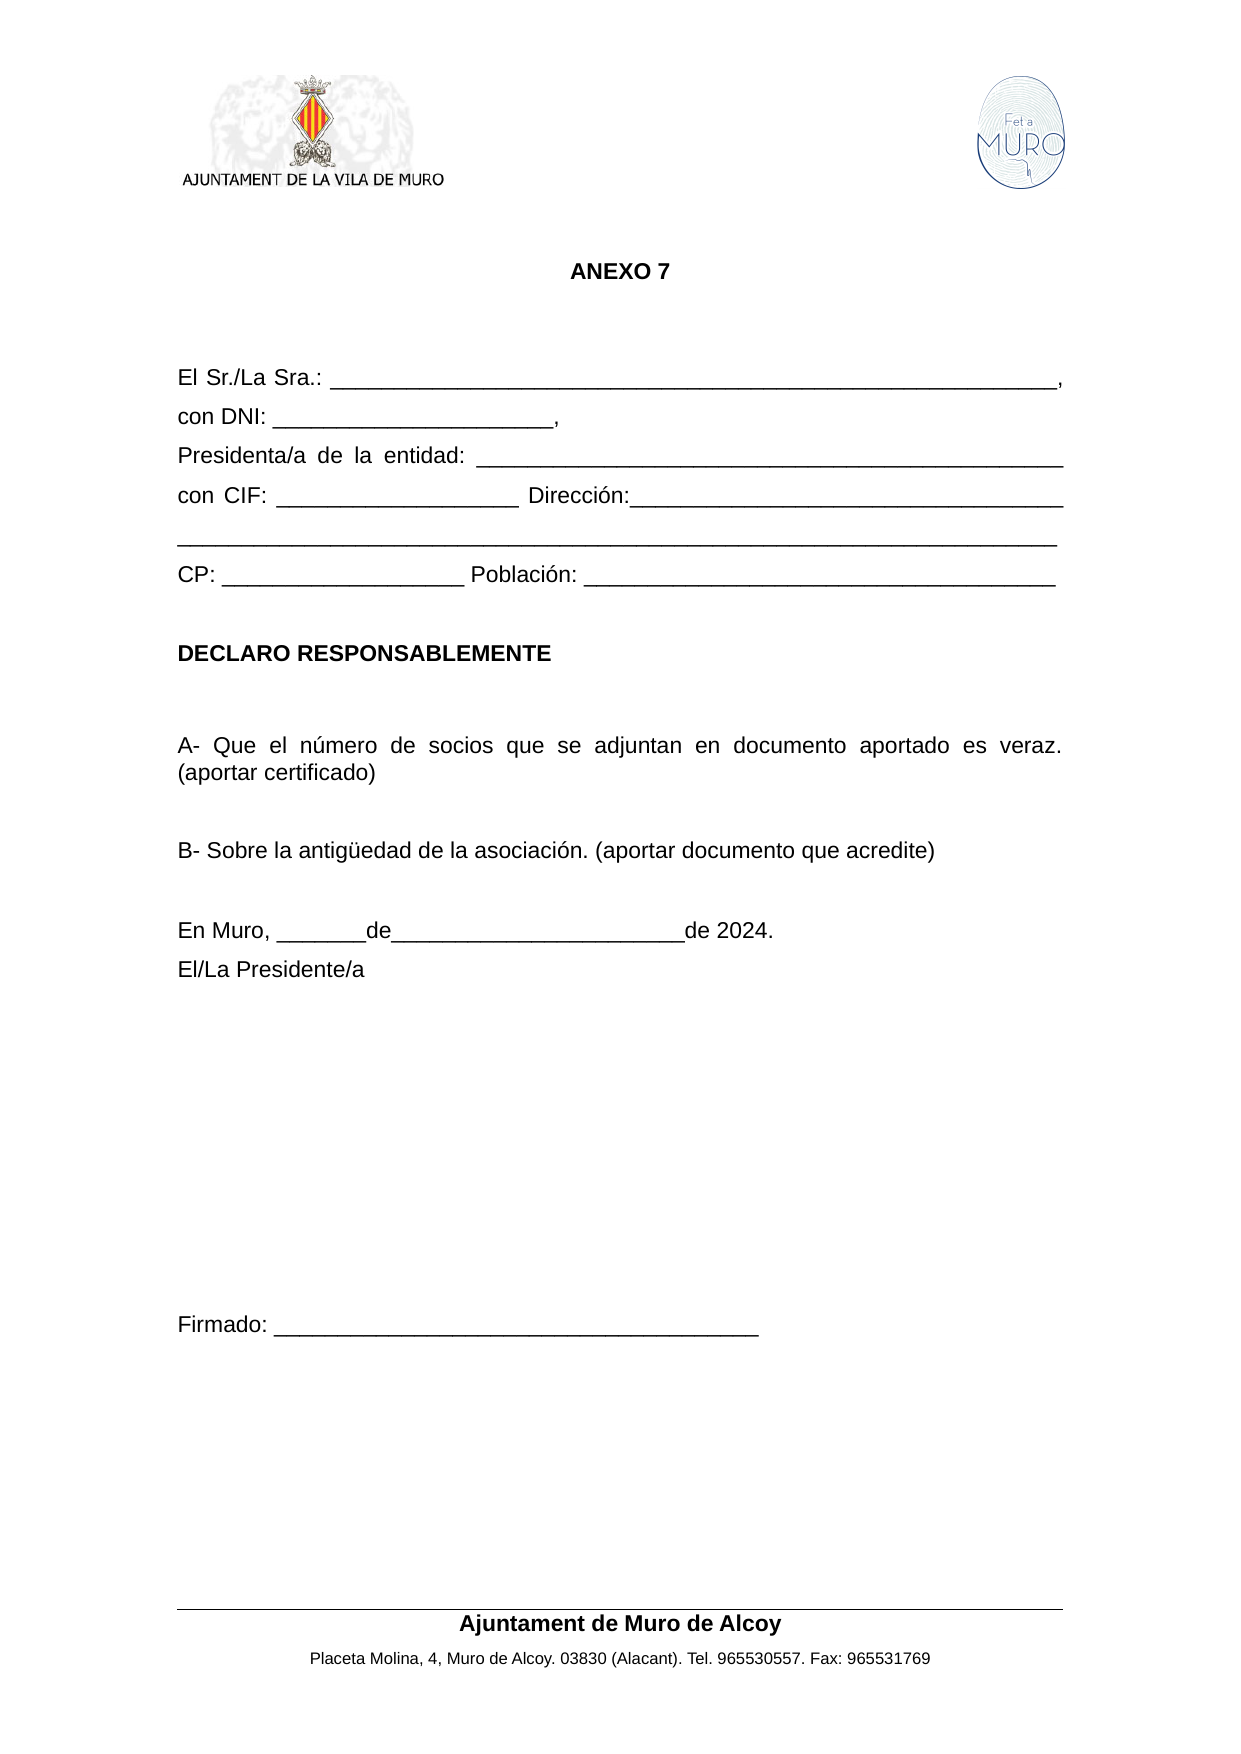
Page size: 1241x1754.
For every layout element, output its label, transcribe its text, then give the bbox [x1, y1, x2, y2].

picture [179, 75, 446, 187]
text B- Sobre la antigüedad de la asociación. (aportar documento que acredite) [177, 837, 1063, 864]
text ANEXO 7 [177, 258, 1063, 284]
text El/La Presidente/a [177, 956, 1063, 982]
text En Muro, _______de_______________________de 2024. [177, 917, 1063, 943]
text Firmado: ______________________________________ [177, 1311, 1063, 1338]
text A- Que el número de socios que se adjuntan en documento aportado es veraz. (aportar certificado) [177, 732, 1063, 785]
text CP: ___________________ Población: _____________________________________ [177, 561, 1063, 587]
picture [977, 76, 1066, 189]
text Presidenta/a de la entidad: ______________________________________________ con CIF: ___________________ Dirección:__________________________________ _____________________________________________________________________ [177, 442, 1063, 548]
text El Sr./La Sra.: _________________________________________________________, con DNI: ______________________, [177, 363, 1063, 429]
text DECLARO RESPONSABLEMENTE [177, 640, 1063, 666]
